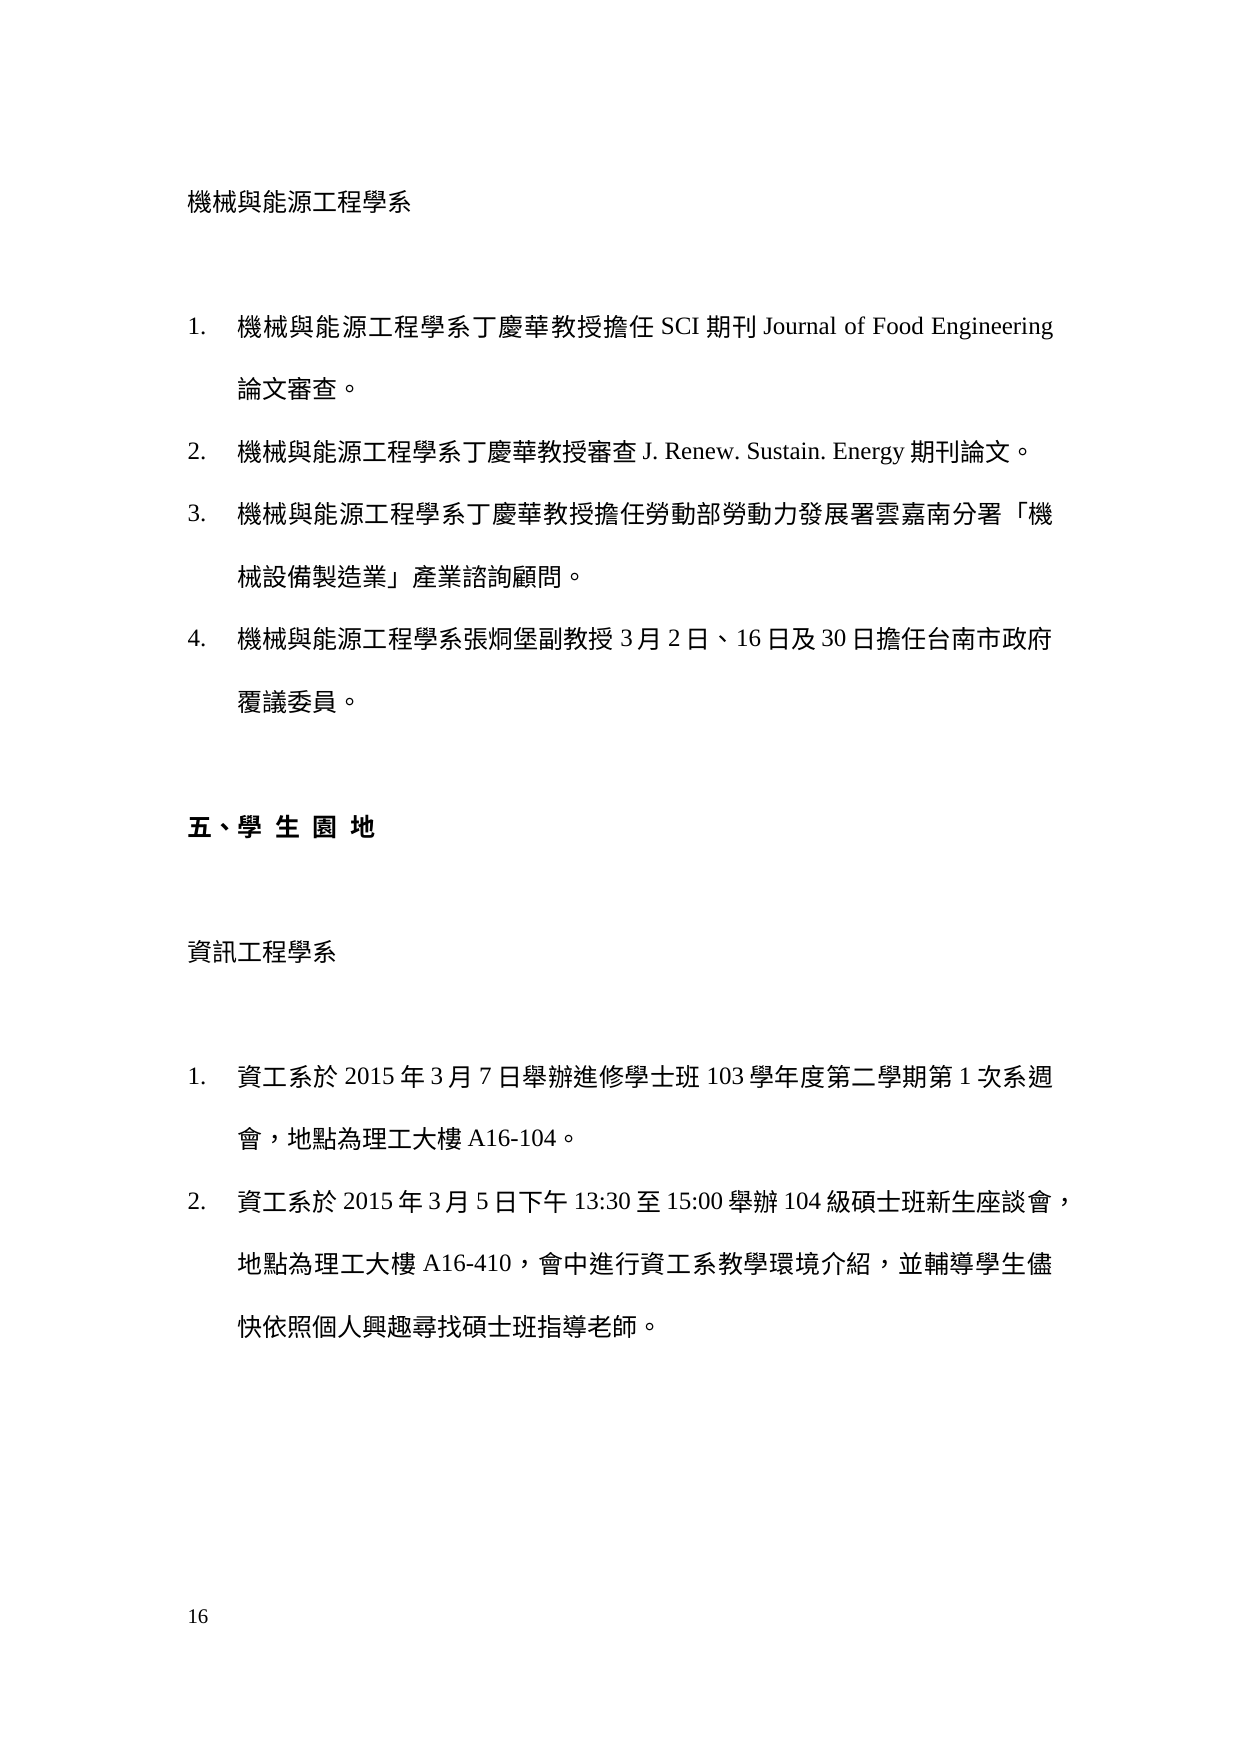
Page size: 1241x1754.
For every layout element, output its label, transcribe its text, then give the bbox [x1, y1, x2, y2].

text 五、學 生 園 地 [187, 784, 1053, 846]
text 機械與能源工程學系 [187, 159, 1053, 221]
list 機械與能源工程學系丁慶華教授審查J. Renew. Sustain. Energy期刊論文。 [187, 409, 1053, 471]
list 機械與能源工程學系丁慶華教授擔任勞動部勞動力發展署雲嘉南分署「機械設備製造業」產業諮詢顧問。 [187, 471, 1053, 596]
text 資訊工程學系 [187, 909, 1053, 971]
list 資工系於2015年3月7日舉辦進修學士班103學年度第二學期第1次系週會，地點為理工大樓A16-104。 [187, 1034, 1053, 1159]
list 機械與能源工程學系丁慶華教授擔任SCI期刊Journal of Food Engineering論文審查。 [187, 284, 1053, 409]
list 機械與能源工程學系張烔堡副教授3月2日、16日及30日擔任台南市政府覆議委員。 [187, 596, 1053, 721]
list 資工系於2015年3月5日下午13:30至15:00舉辦104級碩士班新生座談會，地點為理工大樓A16-410，會中進行資工系教學環境介紹，並輔導學生儘快依照個人興趣尋找碩士班指導老師。 [187, 1159, 1053, 1346]
